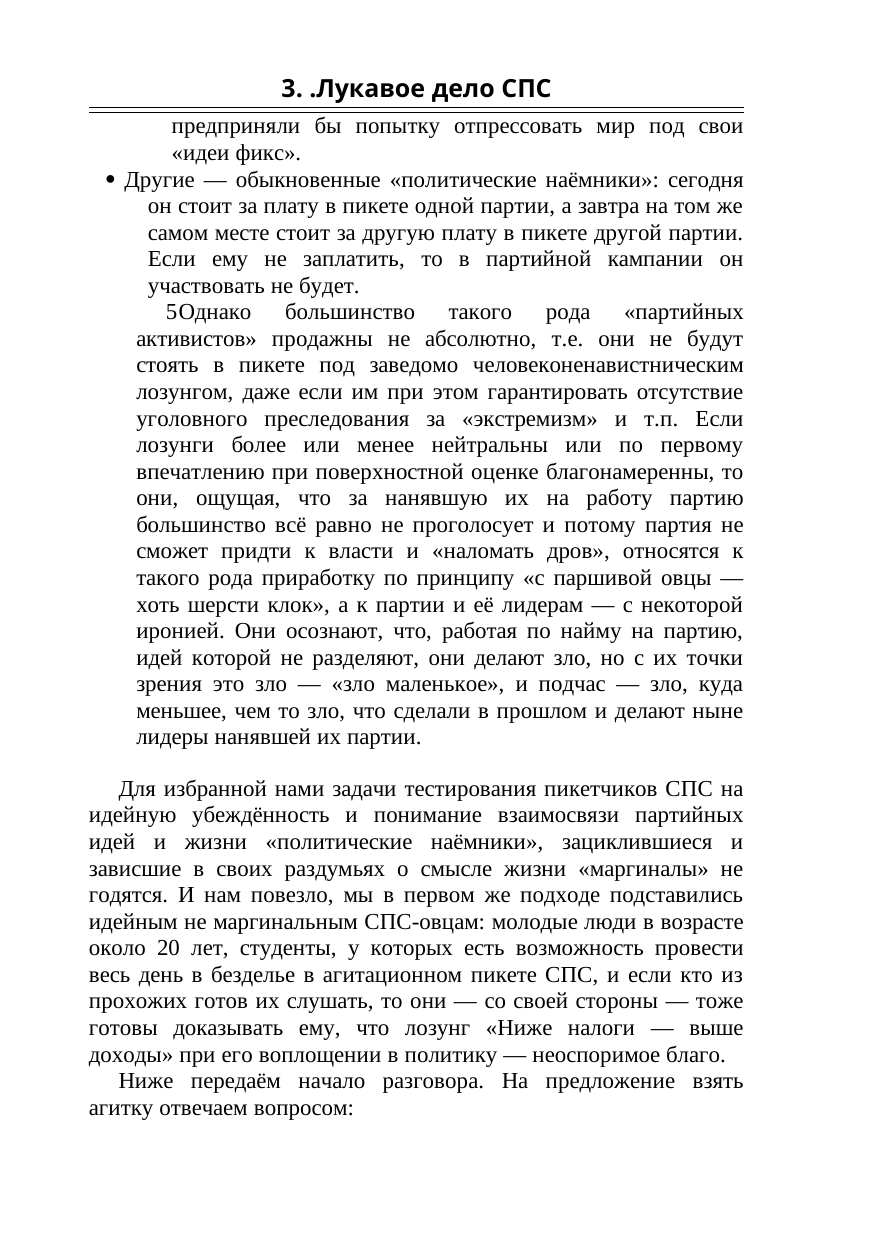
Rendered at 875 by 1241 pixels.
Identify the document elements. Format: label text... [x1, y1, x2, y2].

list Однако большинство такого рода «партийных активистов» продажны не абсолютно, т.е. они не будут стоять в пикете под заведомо человеконенавистническим лозунгом, даже если им при этом гарантировать отсутствие уголовного преследования за «экстремизм» и т.п. Если лозунги более или менее нейтральны или по первому впечатлению при поверхностной оценке благонамеренны, то они, ощущая, что за нанявшую их на работу партию большинство всё равно не проголосует и потому партия не сможет придти к власти и «наломать дров», относятся к такого рода приработку по принципу «с паршивой овцы — хоть шерсти клок», а к партии и её лидерам — с некоторой иронией. Они осознают, что, работая по найму на партию, идей которой не разделяют, они делают зло, но с их точки зрения это зло — «зло маленькое», и подчас — зло, куда меньшее, чем то зло, что сделали в прошлом и делают ныне лидеры нанявшей их партии. [136, 298, 744, 750]
list Другие — обыкновенные «политические наёмники»: сегодня он стоит за плату в пикете одной партии, а завтра на том же самом месте стоит за другую плату в пикете другой партии. Если ему не заплатить, то в партийной кампании он участвовать не будет. [106, 165, 744, 298]
text Для избранной нами задачи тестирования пикетчиков СПС на идейную убеждённость и понимание взаимосвязи партийных идей и жизни «политические наёмники», зациклившиеся и зависшие в своих раздумьях о смысле жизни «маргиналы» не годятся. И нам повезло, мы в первом же подходе подставились идейным не маргинальным СПС-овцам: молодые люди в возрасте около 20 лет, студенты, у которых есть возможность провести весь день в безделье в агитационном пикете СПС, и если кто из прохожих готов их слушать, то они — со своей стороны — тоже готовы доказывать ему, что лозунг «Ниже налоги — выше доходы» при его воплощении в политику — неоспоримое благо. [89, 775, 744, 1067]
list предприняли бы попытку отпрессовать мир под свои «идеи фикс». [130, 113, 744, 165]
text Ниже передаём начало разговора. На предложение взять агитку отвечаем вопросом: [89, 1067, 744, 1120]
